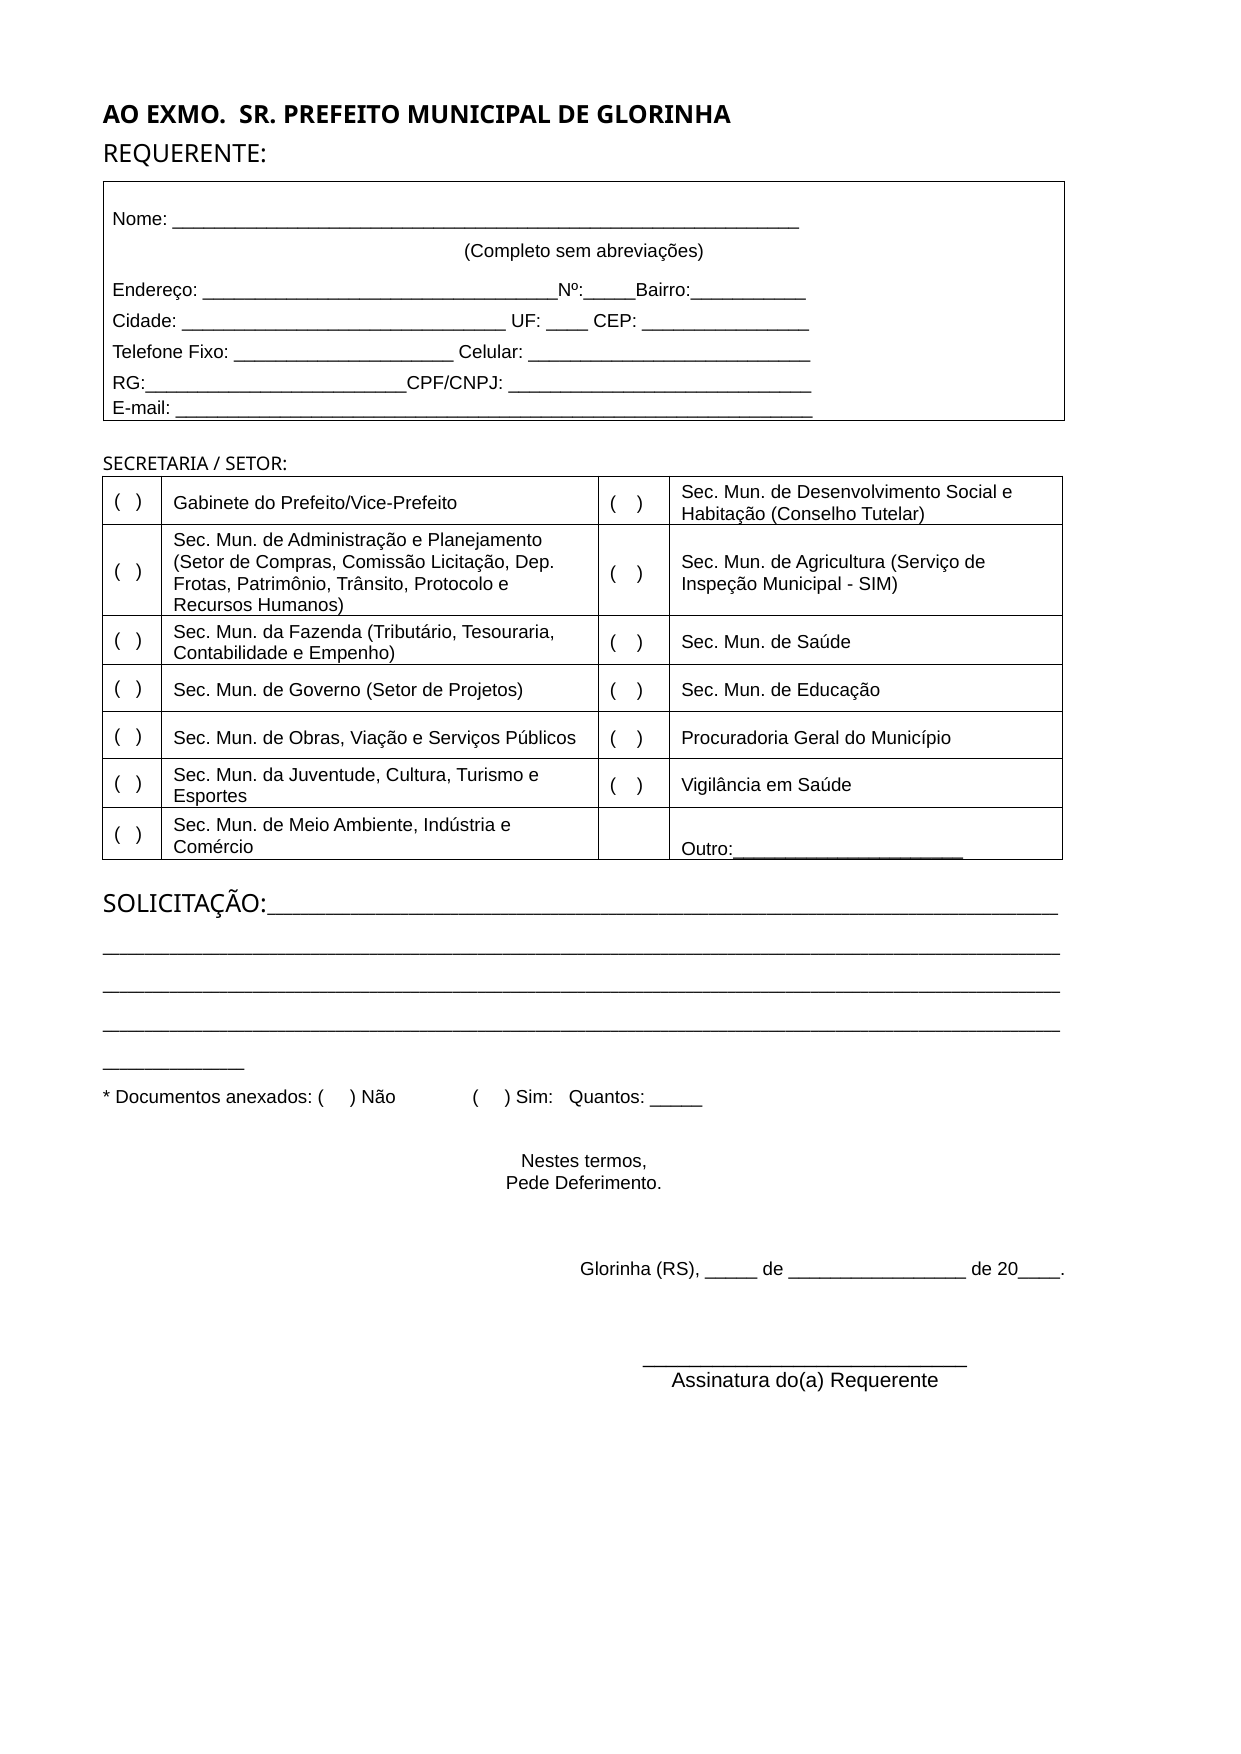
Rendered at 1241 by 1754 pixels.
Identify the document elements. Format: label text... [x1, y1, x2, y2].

text AO EXMO. SR. PREFEITO MUNICIPAL DE GLORINHA [103, 96, 1079, 130]
table_header Sec. Mun. de Desenvolvimento Social e Habitação (Conselho Tutelar) [670, 477, 1062, 524]
table_cell ( ) [599, 759, 669, 807]
table_cell Sec. Mun. de Governo (Setor de Projetos) [162, 665, 598, 711]
table_cell Sec. Mun. da Juventude, Cultura, Turismo e Esportes [162, 759, 598, 807]
text Cidade: _______________________________ UF: ____ CEP: ________________ [104, 307, 1064, 331]
table_cell Sec. Mun. de Obras, Viação e Serviços Públicos [162, 712, 598, 758]
table_cell Procuradoria Geral do Município [670, 712, 1062, 758]
text REQUERENTE: [103, 135, 1065, 169]
text Endereço: __________________________________Nº:_____Bairro:___________ [104, 276, 1064, 300]
text SOLICITAÇÃO:_________________________________________________________________________________________________________________________________________________________________________________________________________________________________________________________________________________________________________________________________________________________________________________________________________________________________________________________________________ [103, 886, 1065, 1073]
table_cell Sec. Mun. da Fazenda (Tributário, Tesouraria, Contabilidade e Empenho) [162, 616, 598, 664]
table_cell ( ) [599, 712, 669, 758]
text Telefone Fixo: _____________________ Celular: ___________________________ [104, 338, 1064, 362]
table_cell Sec. Mun. de Saúde [670, 616, 1062, 664]
text Nestes termos, [103, 1150, 1065, 1172]
table_cell Outro:______________________ [670, 808, 1062, 859]
text RG:_________________________CPF/CNPJ: _____________________________ [104, 369, 1064, 393]
table_header Gabinete do Prefeito/Vice-Prefeito [162, 477, 598, 524]
text Glorinha (RS), _____ de _________________ de 20____. [398, 1258, 1065, 1279]
table_cell ( ) [599, 525, 669, 615]
table_cell Sec. Mun. de Meio Ambiente, Indústria e Comércio [162, 808, 598, 859]
table_cell ( ) [599, 665, 669, 711]
table_cell ( ) [599, 616, 669, 664]
table_cell ( ) [103, 712, 161, 758]
table_cell Sec. Mun. de Administração e Planejamento (Setor de Compras, Comissão Licitação, Dep. Frotas, Patrimônio, Trânsito, Protocolo e Recursos Humanos) [162, 525, 598, 615]
text ____________________________ [545, 1344, 1065, 1368]
text Assinatura do(a) Requerente [545, 1368, 1065, 1392]
table_cell Sec. Mun. de Agricultura (Serviço de Inspeção Municipal - SIM) [670, 525, 1062, 615]
text SECRETARIA / SETOR: [103, 450, 1065, 476]
table_cell Sec. Mun. de Educação [670, 665, 1062, 711]
text * Documentos anexados: ( ) Não ( ) Sim: Quantos: _____ [103, 1085, 1065, 1107]
text Nome: ____________________________________________________________ [104, 205, 1064, 229]
table_cell ( ) [103, 525, 161, 615]
text E-mail: _____________________________________________________________ [104, 393, 1064, 420]
table_cell ( ) [103, 616, 161, 664]
table_cell ( ) [103, 665, 161, 711]
table_cell [599, 808, 669, 859]
table_cell ( ) [103, 759, 161, 807]
table_cell ( ) [103, 808, 161, 859]
text (Completo sem abreviações) [104, 237, 1064, 262]
text Pede Deferimento. [103, 1172, 1065, 1193]
table_header ( ) [103, 477, 161, 524]
table_header ( ) [599, 477, 669, 524]
table_cell Vigilância em Saúde [670, 759, 1062, 807]
